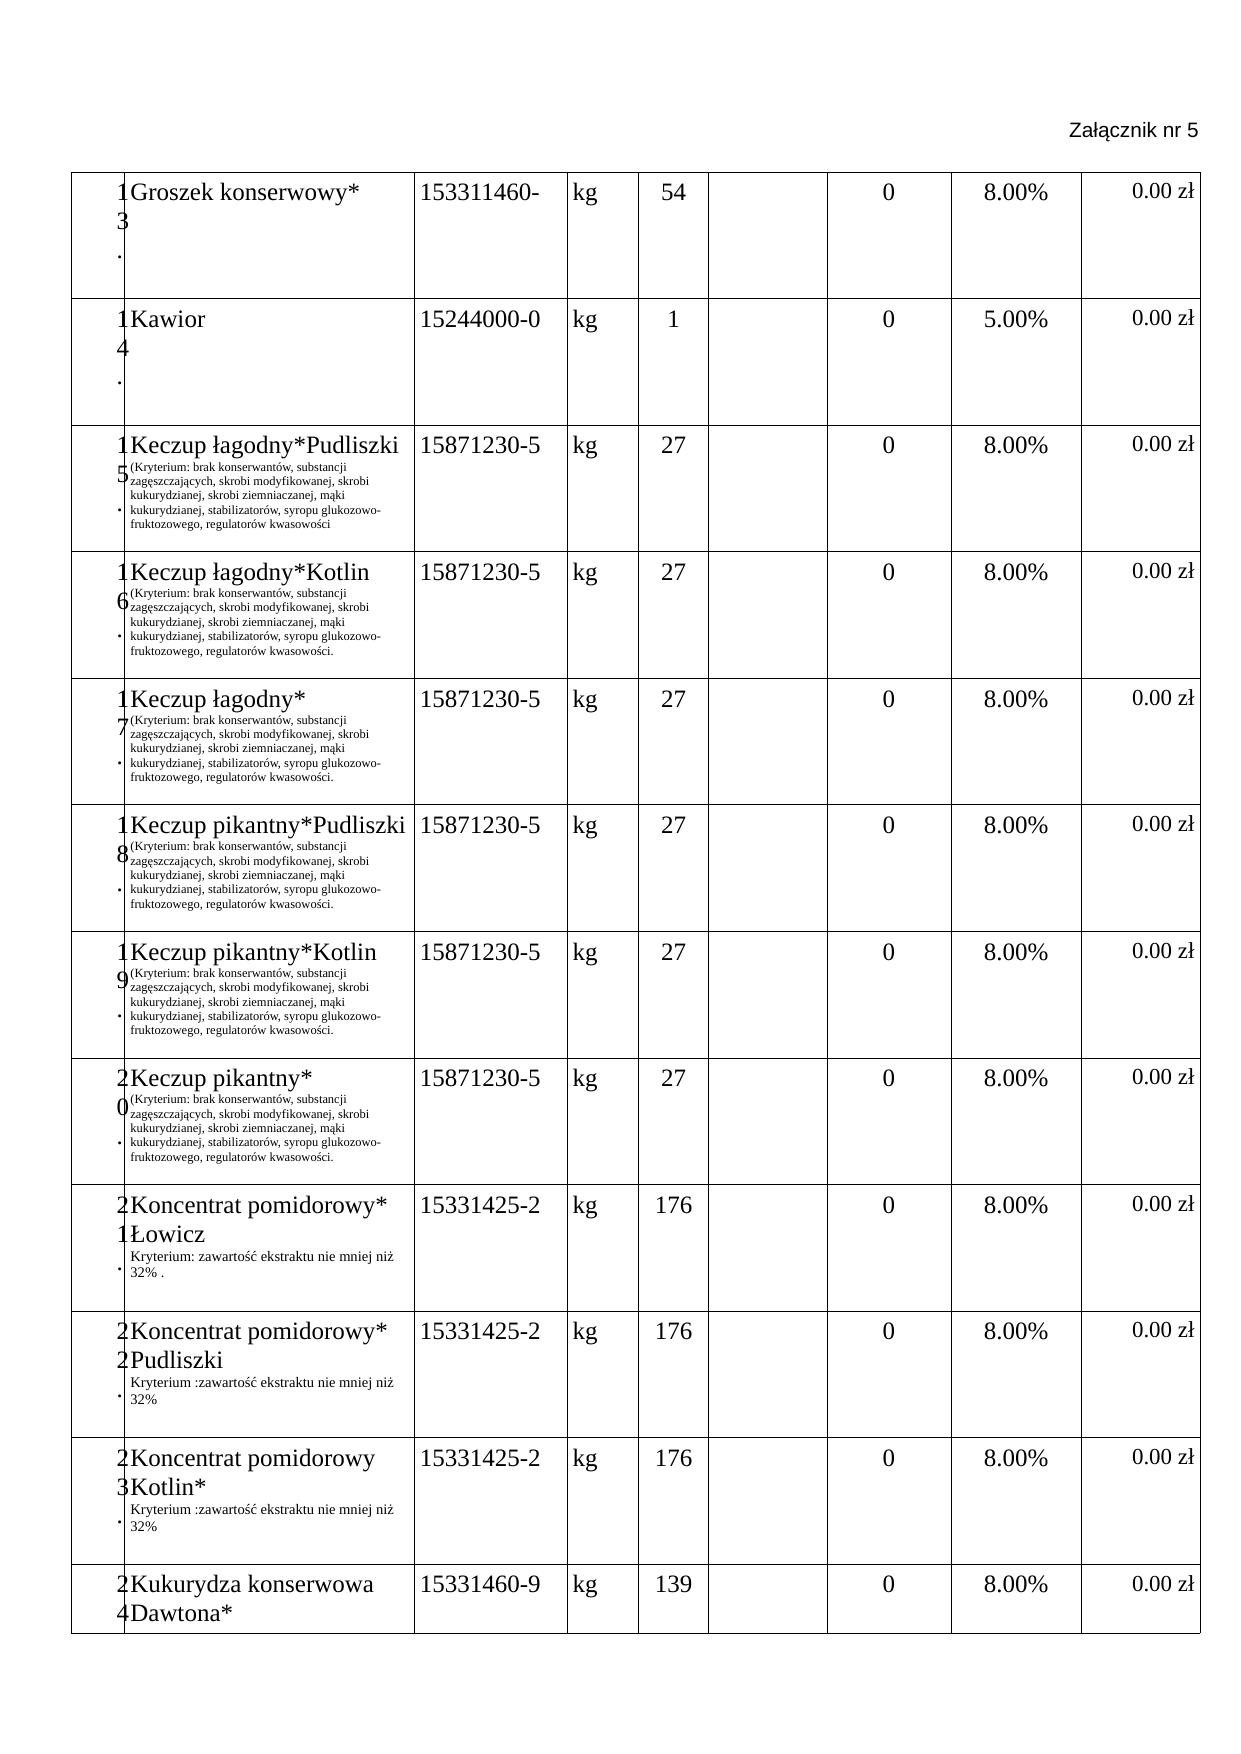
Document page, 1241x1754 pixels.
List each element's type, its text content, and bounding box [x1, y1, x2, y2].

table_cell kg [568, 173, 638, 298]
table_cell [72, 1312, 124, 1437]
table_cell kg [568, 1438, 638, 1564]
table_cell 8,00% [952, 1565, 1081, 1633]
table_cell 0 [828, 173, 951, 298]
table_cell 0 [828, 932, 951, 1057]
table_cell [72, 1059, 124, 1184]
table_cell [709, 1059, 827, 1184]
table_cell Keczup łagodny* (Kryterium: brak konserwantów, substancji zagęszczających, skrobi modyfikowanej, skrobi kukurydzianej, skrobi ziemniaczanej, mąki kukurydzianej, stabilizatorów, syropu glukozowo-fruktozowego, regulatorów kwasowości. [125, 679, 414, 804]
table_cell 0,00 zł [1082, 679, 1200, 804]
table_cell 0 [828, 1312, 951, 1437]
table_cell 8,00% [952, 932, 1081, 1057]
table_cell Keczup pikantny*Pudliszki (Kryterium: brak konserwantów, substancji zagęszczających, skrobi modyfikowanej, skrobi kukurydzianej, skrobi ziemniaczanej, mąki kukurydzianej, stabilizatorów, syropu glukozowo-fruktozowego, regulatorów kwasowości. [125, 805, 414, 931]
table_cell Kukurydza konserwowa Dawtona* (Kryterium: brak cukru) [125, 1565, 414, 1633]
table_cell 15871230-5 [415, 552, 567, 678]
table_cell 15871230-5 [415, 426, 567, 551]
table_cell [709, 173, 827, 298]
table_cell 1 [639, 299, 708, 425]
table_cell [72, 299, 124, 425]
table_cell 0 [828, 299, 951, 425]
table_cell Kawior [125, 299, 414, 425]
table_cell 0 [828, 679, 951, 804]
table_cell [709, 805, 827, 931]
table_cell 0 [828, 1438, 951, 1564]
table_cell 0 [828, 552, 951, 678]
table_cell 176 [639, 1185, 708, 1311]
table_cell 0,00 zł [1082, 1312, 1200, 1437]
table_cell kg [568, 1185, 638, 1311]
table_cell 15331425-2 [415, 1185, 567, 1311]
table_cell [72, 1185, 124, 1311]
table_cell [709, 1565, 827, 1633]
table_cell 54 [639, 173, 708, 298]
table_cell [72, 552, 124, 678]
table_cell Keczup łagodny*Pudliszki (Kryterium: brak konserwantów, substancji zagęszczających, skrobi modyfikowanej, skrobi kukurydzianej, skrobi ziemniaczanej, mąki kukurydzianej, stabilizatorów, syropu glukozowo-fruktozowego, regulatorów kwasowości [125, 426, 414, 551]
table_cell [72, 173, 124, 298]
table_cell 0 [828, 1059, 951, 1184]
table_cell 15331425-2 [415, 1438, 567, 1564]
table_cell 27 [639, 679, 708, 804]
table_cell [709, 932, 827, 1057]
table_cell Koncentrat pomidorowy Kotlin* Kryterium :zawartość ekstraktu nie mniej niż 32% [125, 1438, 414, 1564]
table_cell 15331460-9 [415, 1565, 567, 1633]
table_cell 0 [828, 1185, 951, 1311]
table_cell 8,00% [952, 805, 1081, 931]
table_cell 8,00% [952, 1185, 1081, 1311]
table_cell Keczup łagodny*Kotlin (Kryterium: brak konserwantów, substancji zagęszczających, skrobi modyfikowanej, skrobi kukurydzianej, skrobi ziemniaczanej, mąki kukurydzianej, stabilizatorów, syropu glukozowo-fruktozowego, regulatorów kwasowości. [125, 552, 414, 678]
table_cell kg [568, 1059, 638, 1184]
table_cell 0,00 zł [1082, 552, 1200, 678]
table_cell Groszek konserwowy* [125, 173, 414, 298]
table_cell 15871230-5 [415, 932, 567, 1057]
table_cell [72, 932, 124, 1057]
table_cell 8,00% [952, 426, 1081, 551]
table_cell [709, 679, 827, 804]
table_cell 176 [639, 1438, 708, 1564]
table_cell [709, 1312, 827, 1437]
table_cell 15871230-5 [415, 1059, 567, 1184]
table_cell [709, 1185, 827, 1311]
table_cell [72, 426, 124, 551]
table_cell kg [568, 426, 638, 551]
table_cell 139 [639, 1565, 708, 1633]
table_cell kg [568, 552, 638, 678]
table_cell kg [568, 679, 638, 804]
table_cell kg [568, 299, 638, 425]
table_cell 0,00 zł [1082, 1059, 1200, 1184]
table_cell [709, 299, 827, 425]
table_cell 8,00% [952, 552, 1081, 678]
table_cell 0,00 zł [1082, 173, 1200, 298]
table_cell 5,00% [952, 299, 1081, 425]
table_cell [72, 1438, 124, 1564]
table_cell 176 [639, 1312, 708, 1437]
table_cell 0 [828, 1565, 951, 1633]
table_cell [119, 594, 124, 608]
table_cell 27 [639, 426, 708, 551]
table_cell kg [568, 1565, 638, 1633]
table_cell 27 [639, 552, 708, 678]
table_cell 8,00% [952, 173, 1081, 298]
table_cell [72, 805, 124, 931]
table_cell 0,00 zł [1082, 1185, 1200, 1311]
table_cell kg [568, 932, 638, 1057]
table_cell 8,00% [952, 1438, 1081, 1564]
table_cell 15871230-5 [415, 805, 567, 931]
table_cell 8,00% [952, 679, 1081, 804]
table_cell Keczup pikantny*Kotlin (Kryterium: brak konserwantów, substancji zagęszczających, skrobi modyfikowanej, skrobi kukurydzianej, skrobi ziemniaczanej, mąki kukurydzianej, stabilizatorów, syropu glukozowo-fruktozowego, regulatorów kwasowości. [125, 932, 414, 1057]
table_cell 0,00 zł [1082, 1565, 1200, 1633]
table_cell 8,00% [952, 1312, 1081, 1437]
table_cell 0,00 zł [1082, 805, 1200, 931]
table_cell [709, 426, 827, 551]
table_cell 0,00 zł [1082, 426, 1200, 551]
table_cell 8,00% [952, 1059, 1081, 1184]
table_cell 27 [639, 932, 708, 1057]
table_cell 0,00 zł [1082, 932, 1200, 1057]
table_cell [72, 679, 124, 804]
table_cell Keczup pikantny* (Kryterium: brak konserwantów, substancji zagęszczających, skrobi modyfikowanej, skrobi kukurydzianej, skrobi ziemniaczanej, mąki kukurydzianej, stabilizatorów, syropu glukozowo-fruktozowego, regulatorów kwasowości. [125, 1059, 414, 1184]
table_cell 15871230-5 [415, 679, 567, 804]
table_cell 0,00 zł [1082, 299, 1200, 425]
table_cell Koncentrat pomidorowy* Pudliszki Kryterium :zawartość ekstraktu nie mniej niż 32% [125, 1312, 414, 1437]
table_cell [709, 1438, 827, 1564]
table_cell 0,00 zł [1082, 1438, 1200, 1564]
table_cell 15244000-0 [415, 299, 567, 425]
table_cell [709, 552, 827, 678]
table_cell Koncentrat pomidorowy* Łowicz Kryterium: zawartość ekstraktu nie mniej niż 32% . [125, 1185, 414, 1311]
table_cell [72, 1565, 124, 1633]
table_cell 15331425-2 [415, 1312, 567, 1437]
table_cell 27 [639, 805, 708, 931]
table_cell 0 [828, 426, 951, 551]
table_cell kg [568, 1312, 638, 1437]
table_cell 27 [639, 1059, 708, 1184]
table_cell 153311460- [415, 173, 567, 298]
table_cell kg [568, 805, 638, 931]
table_cell 0 [828, 805, 951, 931]
